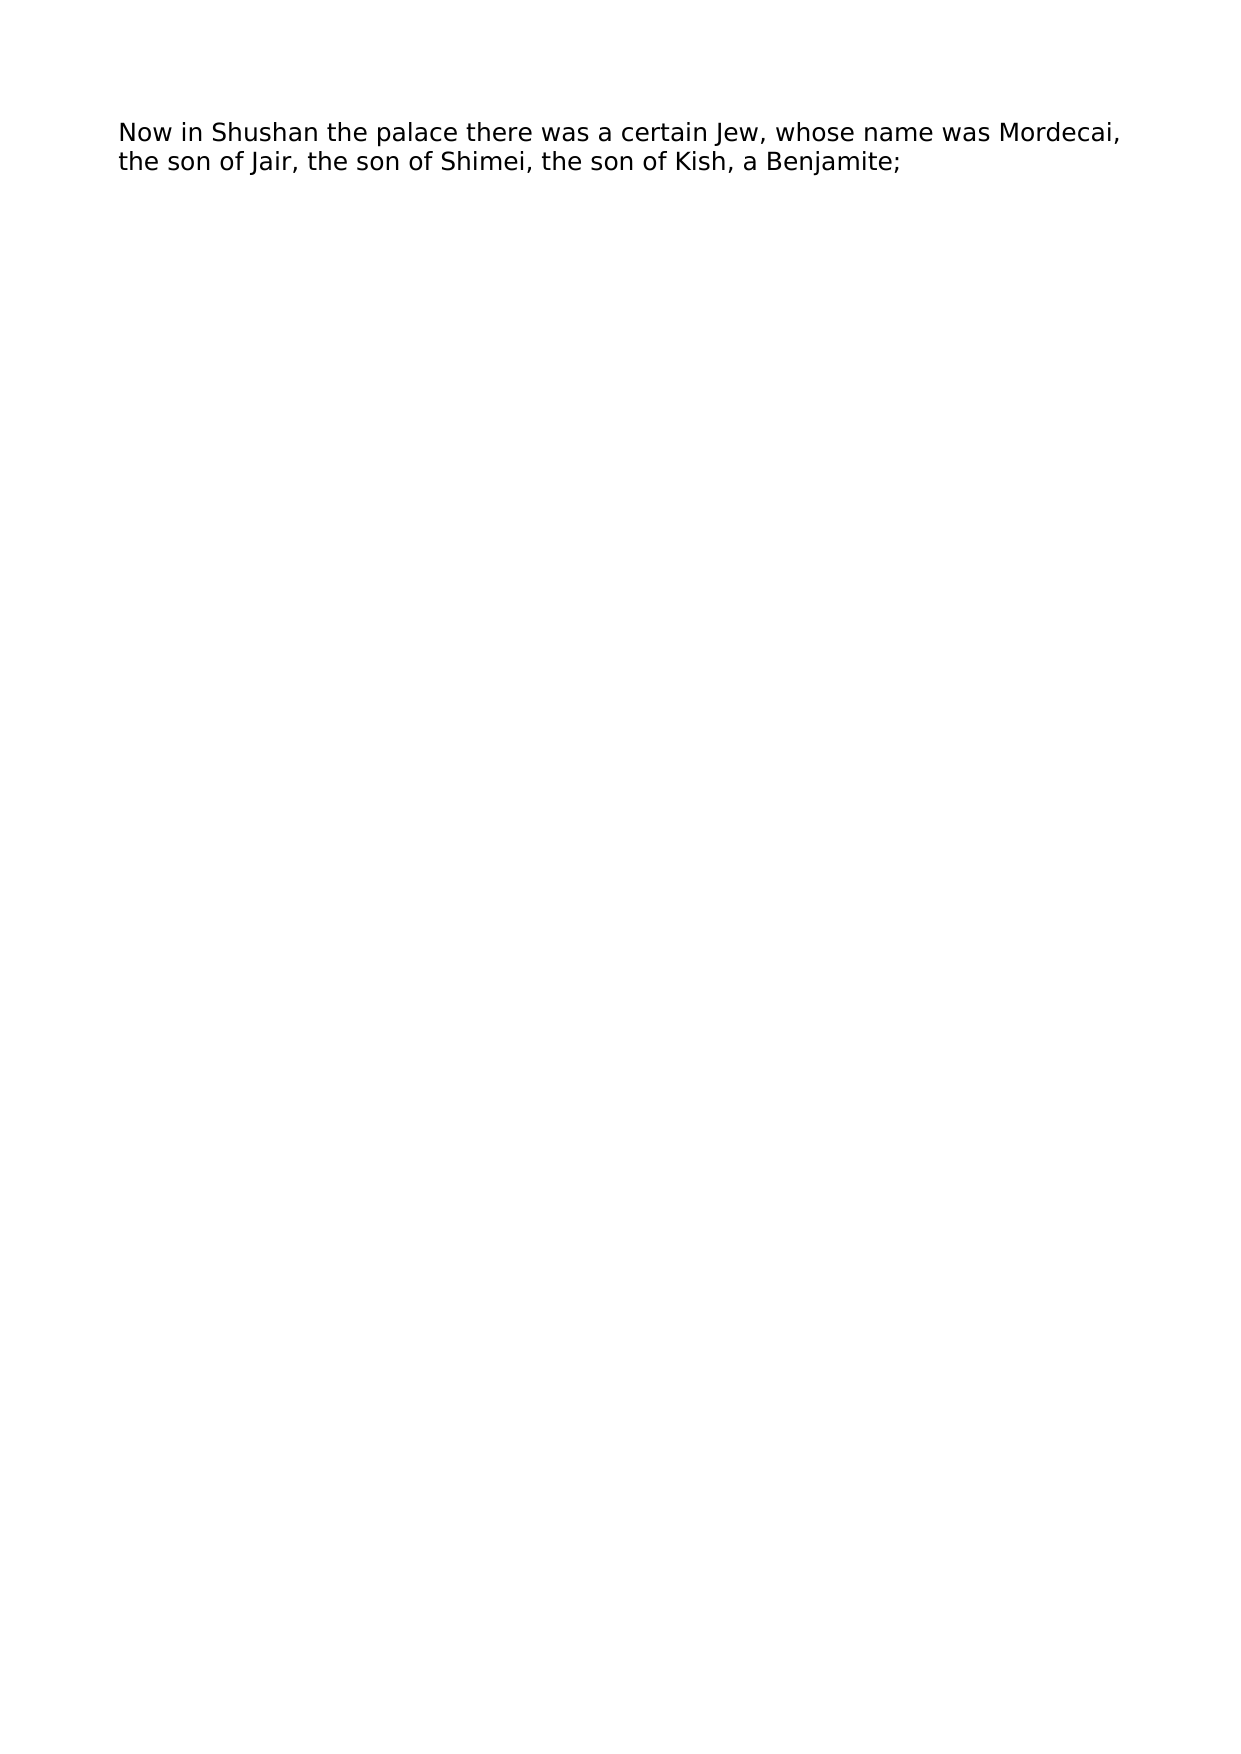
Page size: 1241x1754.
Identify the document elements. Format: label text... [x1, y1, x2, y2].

text Now in Shushan the palace there was a certain Jew, whose name was Mordecai, the son of Jair, the son of Shimei, the son of Kish, a Benjamite; [118, 118, 1122, 176]
